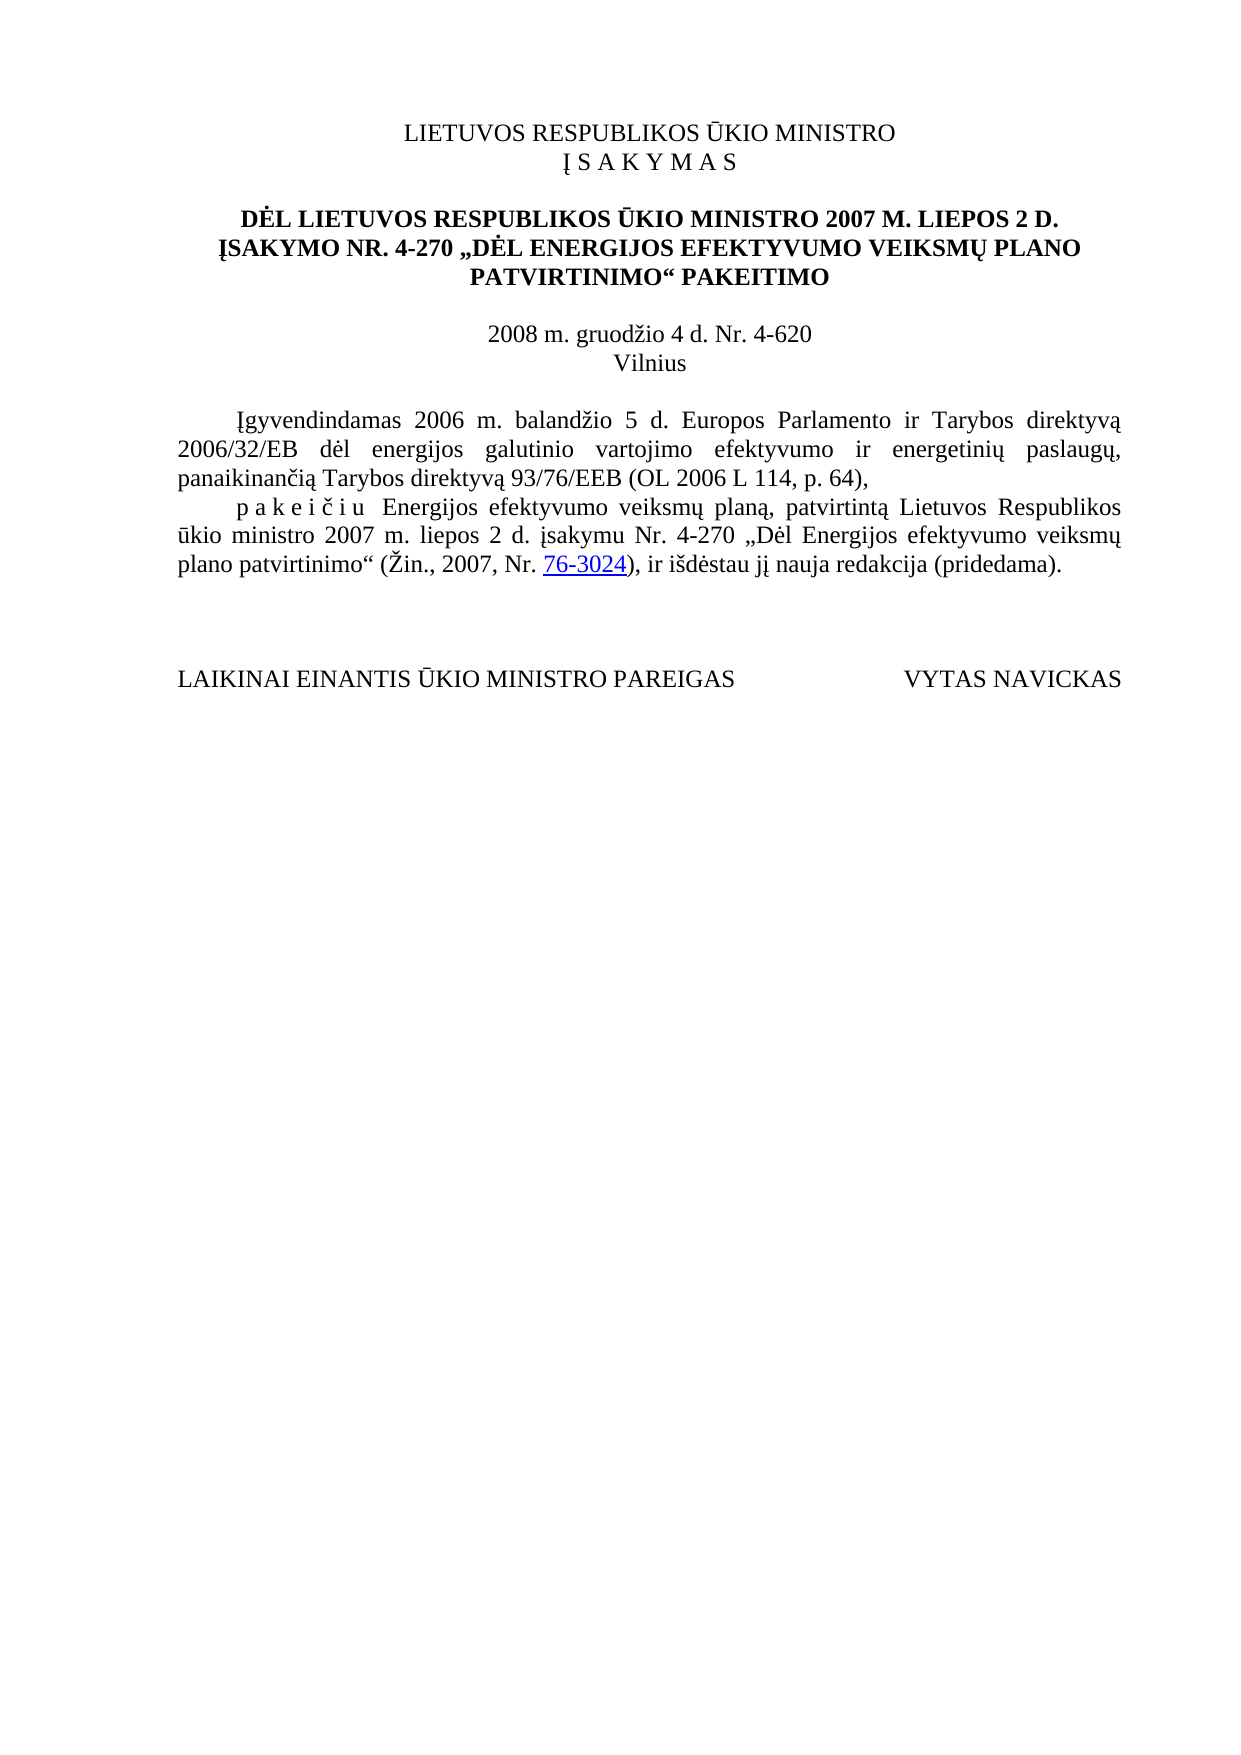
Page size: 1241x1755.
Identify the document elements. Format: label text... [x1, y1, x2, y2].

text 2008 m. gruodžio 4 d. Nr. 4-620 [177, 319, 1122, 348]
text Įgyvendindamas 2006 m. balandžio 5 d. Europos Parlamento ir Tarybos direktyvą 2006/32/EB dėl energijos galutinio vartojimo efektyvumo ir energetinių paslaugų, panaikinančią Tarybos direktyvą 93/76/EEB (OL 2006 L 114, p. 64), [177, 406, 1122, 492]
text DĖL LIETUVOS RESPUBLIKOS ŪKIO MINISTRO 2007 M. LIEPOS 2 D. ĮSAKYMO NR. 4-270 „DĖL ENERGIJOS EFEKTYVUMO VEIKSMŲ PLANO PATVIRTINIMO“ PAKEITIMO [177, 204, 1122, 291]
text pakeičiu Energijos efektyvumo veiksmų planą, patvirtintą Lietuvos Respublikos ūkio ministro 2007 m. liepos 2 d. įsakymu Nr. 4-270 „Dėl Energijos efektyvumo veiksmų plano patvirtinimo“ (Žin., 2007, Nr. 76-3024), ir išdėstau jį nauja redakcija (pridedama). [177, 492, 1122, 578]
text LIETUVOS RESPUBLIKOS ŪKIO MINISTRO [177, 118, 1122, 147]
text LAIKINAI EINANTIS ŪKIO MINISTRO PAREIGAS VYTAS NAVICKAS [177, 664, 1122, 693]
text Vilnius [177, 348, 1122, 377]
text ĮSAKYMAS [177, 147, 1122, 176]
